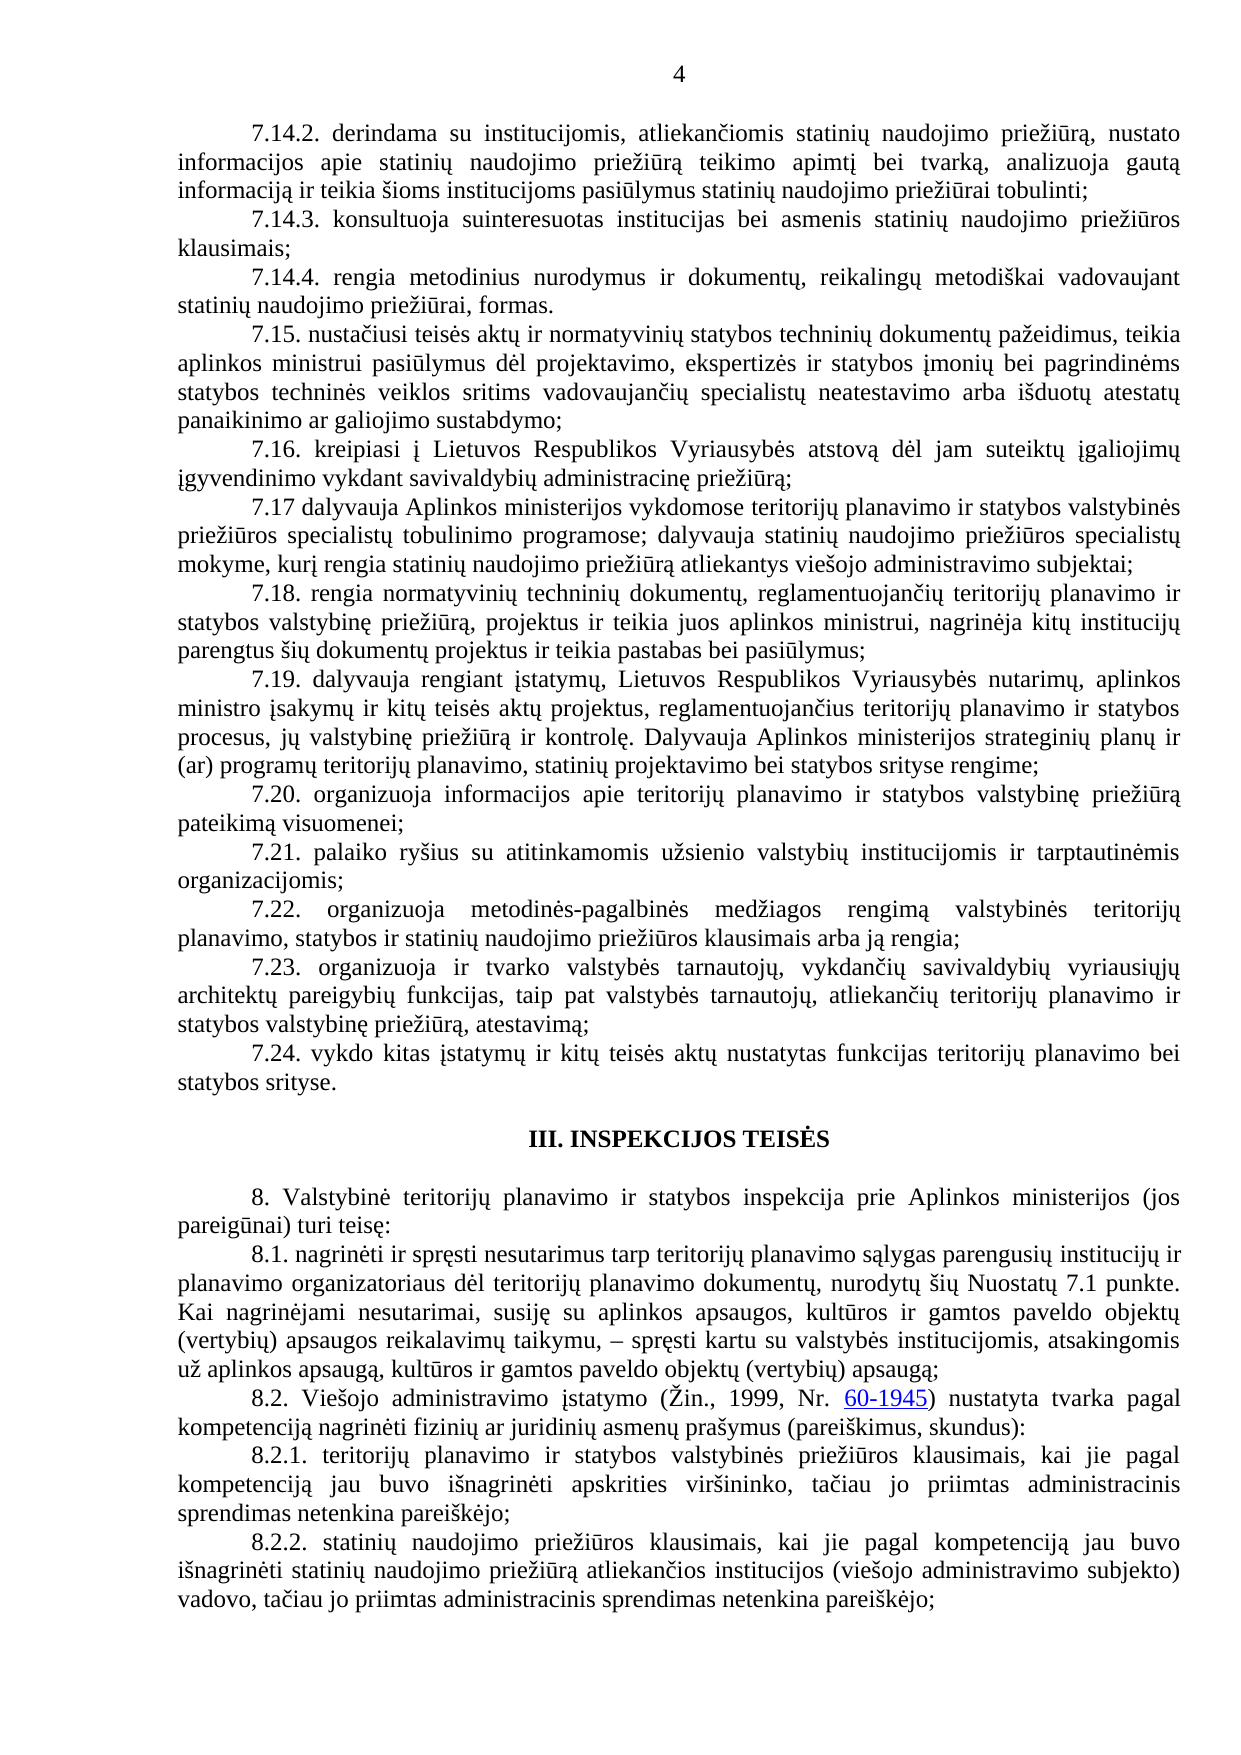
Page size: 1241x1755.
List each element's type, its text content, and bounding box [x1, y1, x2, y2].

text 7.24. vykdo kitas įstatymų ir kitų teisės aktų nustatytas funkcijas teritorijų planavimo bei statybos srityse. [177, 1038, 1181, 1096]
text 8.2. Viešojo administravimo įstatymo (Žin., 1999, Nr. 60-1945) nustatyta tvarka pagal kompetenciją nagrinėti fizinių ar juridinių asmenų prašymus (pareiškimus, skundus): [177, 1383, 1181, 1441]
text 7.19. dalyvauja rengiant įstatymų, Lietuvos Respublikos Vyriausybės nutarimų, aplinkos ministro įsakymų ir kitų teisės aktų projektus, reglamentuojančius teritorijų planavimo ir statybos procesus, jų valstybinę priežiūrą ir kontrolę. Dalyvauja Aplinkos ministerijos strateginių planų ir (ar) programų teritorijų planavimo, statinių projektavimo bei statybos srityse rengime; [177, 664, 1181, 779]
text 8. Valstybinė teritorijų planavimo ir statybos inspekcija prie Aplinkos ministerijos (jos pareigūnai) turi teisę: [177, 1182, 1181, 1239]
text 7.21. palaiko ryšius su atitinkamomis užsienio valstybių institucijomis ir tarptautinėmis organizacijomis; [177, 837, 1181, 894]
text 8.1. nagrinėti ir spręsti nesutarimus tarp teritorijų planavimo sąlygas parengusių institucijų ir planavimo organizatoriaus dėl teritorijų planavimo dokumentų, nurodytų šių Nuostatų 7.1 punkte. Kai nagrinėjami nesutarimai, susiję su aplinkos apsaugos, kultūros ir gamtos paveldo objektų (vertybių) apsaugos reikalavimų taikymu, – spręsti kartu su valstybės institucijomis, atsakingomis už aplinkos apsaugą, kultūros ir gamtos paveldo objektų (vertybių) apsaugą; [177, 1239, 1181, 1383]
text 7.14.4. rengia metodinius nurodymus ir dokumentų, reikalingų metodiškai vadovaujant statinių naudojimo priežiūrai, formas. [177, 262, 1181, 319]
text 7.20. organizuoja informacijos apie teritorijų planavimo ir statybos valstybinę priežiūrą pateikimą visuomenei; [177, 779, 1181, 837]
text 7.16. kreipiasi į Lietuvos Respublikos Vyriausybės atstovą dėl jam suteiktų įgaliojimų įgyvendinimo vykdant savivaldybių administracinę priežiūrą; [177, 434, 1181, 492]
text 7.14.3. konsultuoja suinteresuotas institucijas bei asmenis statinių naudojimo priežiūros klausimais; [177, 204, 1181, 262]
text III. INSPEKCIJOS TEISĖS [177, 1124, 1181, 1153]
text 7.23. organizuoja ir tvarko valstybės tarnautojų, vykdančių savivaldybių vyriausiųjų architektų pareigybių funkcijas, taip pat valstybės tarnautojų, atliekančių teritorijų planavimo ir statybos valstybinę priežiūrą, atestavimą; [177, 952, 1181, 1038]
text 7.17 dalyvauja Aplinkos ministerijos vykdomose teritorijų planavimo ir statybos valstybinės priežiūros specialistų tobulinimo programose; dalyvauja statinių naudojimo priežiūros specialistų mokyme, kurį rengia statinių naudojimo priežiūrą atliekantys viešojo administravimo subjektai; [177, 492, 1181, 578]
text 7.18. rengia normatyvinių techninių dokumentų, reglamentuojančių teritorijų planavimo ir statybos valstybinę priežiūrą, projektus ir teikia juos aplinkos ministrui, nagrinėja kitų institucijų parengtus šių dokumentų projektus ir teikia pastabas bei pasiūlymus; [177, 578, 1181, 664]
text 8.2.2. statinių naudojimo priežiūros klausimais, kai jie pagal kompetenciją jau buvo išnagrinėti statinių naudojimo priežiūrą atliekančios institucijos (viešojo administravimo subjekto) vadovo, tačiau jo priimtas administracinis sprendimas netenkina pareiškėjo; [177, 1527, 1181, 1613]
text 7.22. organizuoja metodinės-pagalbinės medžiagos rengimą valstybinės teritorijų planavimo, statybos ir statinių naudojimo priežiūros klausimais arba ją rengia; [177, 894, 1181, 952]
text 7.14.2. derindama su institucijomis, atliekančiomis statinių naudojimo priežiūrą, nustato informacijos apie statinių naudojimo priežiūrą teikimo apimtį bei tvarką, analizuoja gautą informaciją ir teikia šioms institucijoms pasiūlymus statinių naudojimo priežiūrai tobulinti; [177, 118, 1181, 204]
text 8.2.1. teritorijų planavimo ir statybos valstybinės priežiūros klausimais, kai jie pagal kompetenciją jau buvo išnagrinėti apskrities viršininko, tačiau jo priimtas administracinis sprendimas netenkina pareiškėjo; [177, 1441, 1181, 1527]
text 7.15. nustačiusi teisės aktų ir normatyvinių statybos techninių dokumentų pažeidimus, teikia aplinkos ministrui pasiūlymus dėl projektavimo, ekspertizės ir statybos įmonių bei pagrindinėms statybos techninės veiklos sritims vadovaujančių specialistų neatestavimo arba išduotų atestatų panaikinimo ar galiojimo sustabdymo; [177, 319, 1181, 434]
